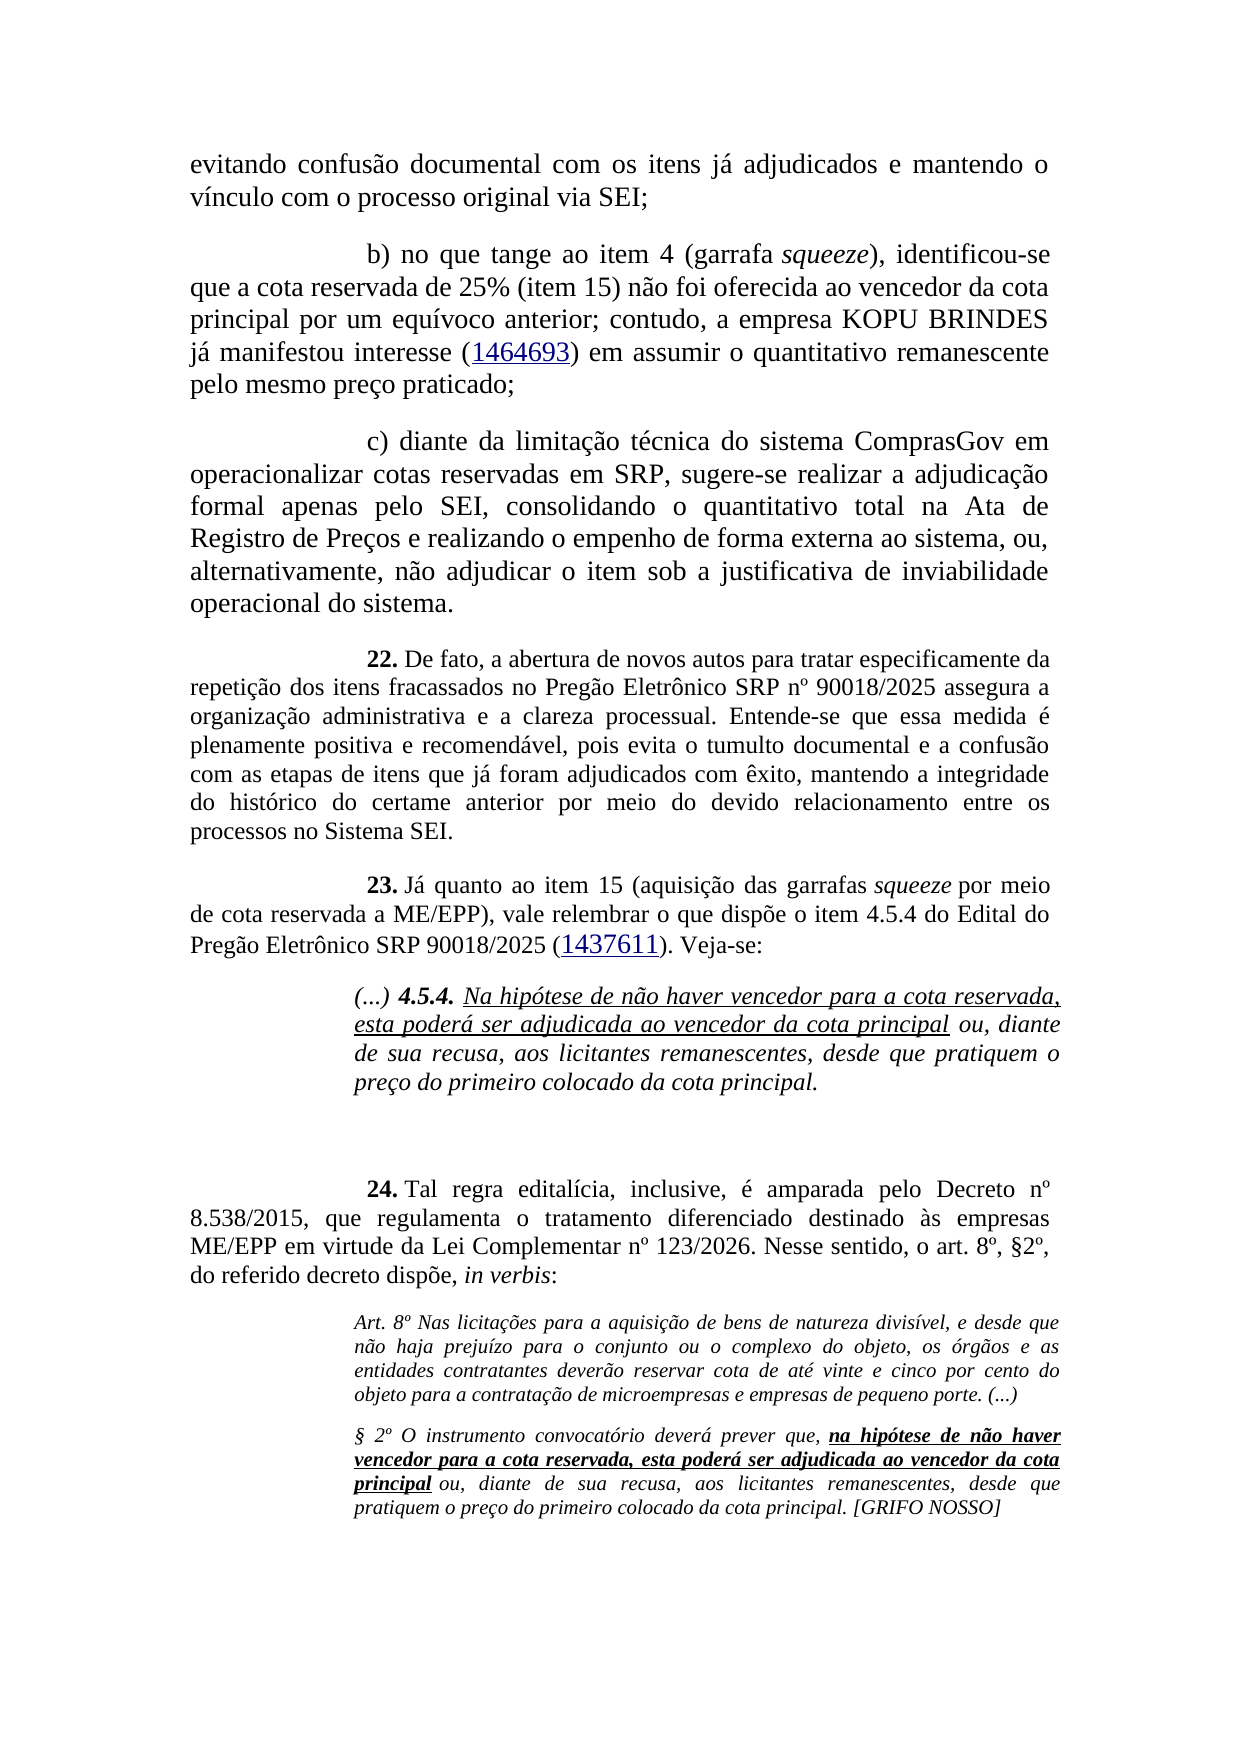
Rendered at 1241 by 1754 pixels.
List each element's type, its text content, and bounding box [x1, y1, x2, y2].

text 23. Já quanto ao item 15 (aquisição das garrafas squeeze por meio de cota reservada a ME/EPP), vale relembrar o que dispõe o item 4.5.4 do Edital do Pregão Eletrônico SRP 90018/2025 (1437611). Veja-se: [190, 870, 1051, 960]
text Art. 8º Nas licitações para a aquisição de bens de natureza divisível, e desde que não haja prejuízo para o conjunto ou o complexo do objeto, os órgãos e as entidades contratantes deverão reservar cota de até vinte e cinco por cento do objeto para a contratação de microempresas e empresas de pequeno porte. (...) [354, 1310, 1063, 1406]
text (...) 4.5.4. Na hipótese de não haver vencedor para a cota reservada, esta poderá ser adjudicada ao vencedor da cota principal ou, diante de sua recusa, aos licitantes remanescentes, desde que pratiquem o preço do primeiro colocado da cota principal. [354, 981, 1063, 1096]
text 22. De fato, a abertura de novos autos para tratar especificamente da repetição dos itens fracassados no Pregão Eletrônico SRP nº 90018/2025 assegura a organização administrativa e a clareza processual. Entende-se que essa medida é plenamente positiva e recomendável, pois evita o tumulto documental e a confusão com as etapas de itens que já foram adjudicados com êxito, mantendo a integridade do histórico do certame anterior por meio do devido relacionamento entre os processos no Sistema SEI. [190, 644, 1051, 845]
text c) diante da limitação técnica do sistema ComprasGov em operacionalizar cotas reservadas em SRP, sugere-se realizar a adjudicação formal apenas pelo SEI, consolidando o quantitativo total na Ata de Registro de Preços e realizando o empenho de forma externa ao sistema, ou, alternativamente, não adjudicar o item sob a justificativa de inviabilidade operacional do sistema. [190, 424, 1051, 619]
text 24. Tal regra editalícia, inclusive, é amparada pelo Decreto nº 8.538/2015, que regulamenta o tratamento diferenciado destinado às empresas ME/EPP em virtude da Lei Complementar nº 123/2026. Nesse sentido, o art. 8º, §2º, do referido decreto dispõe, in verbis: [190, 1174, 1051, 1289]
text § 2º O instrumento convocatório deverá prever que, na hipótese de não haver vencedor para a cota reservada, esta poderá ser adjudicada ao vencedor da cota principal ou, diante de sua recusa, aos licitantes remanescentes, desde que pratiquem o preço do primeiro colocado da cota principal. [GRIFO NOSSO] [354, 1423, 1063, 1519]
text evitando confusão documental com os itens já adjudicados e mantendo o vínculo com o processo original via SEI; [190, 148, 1051, 212]
text b) no que tange ao item 4 (garrafa squeeze), identificou-se que a cota reservada de 25% (item 15) não foi oferecida ao vencedor da cota principal por um equívoco anterior; contudo, a empresa KOPU BRINDES já manifestou interesse (1464693) em assumir o quantitativo remanescente pelo mesmo preço praticado; [190, 237, 1051, 399]
